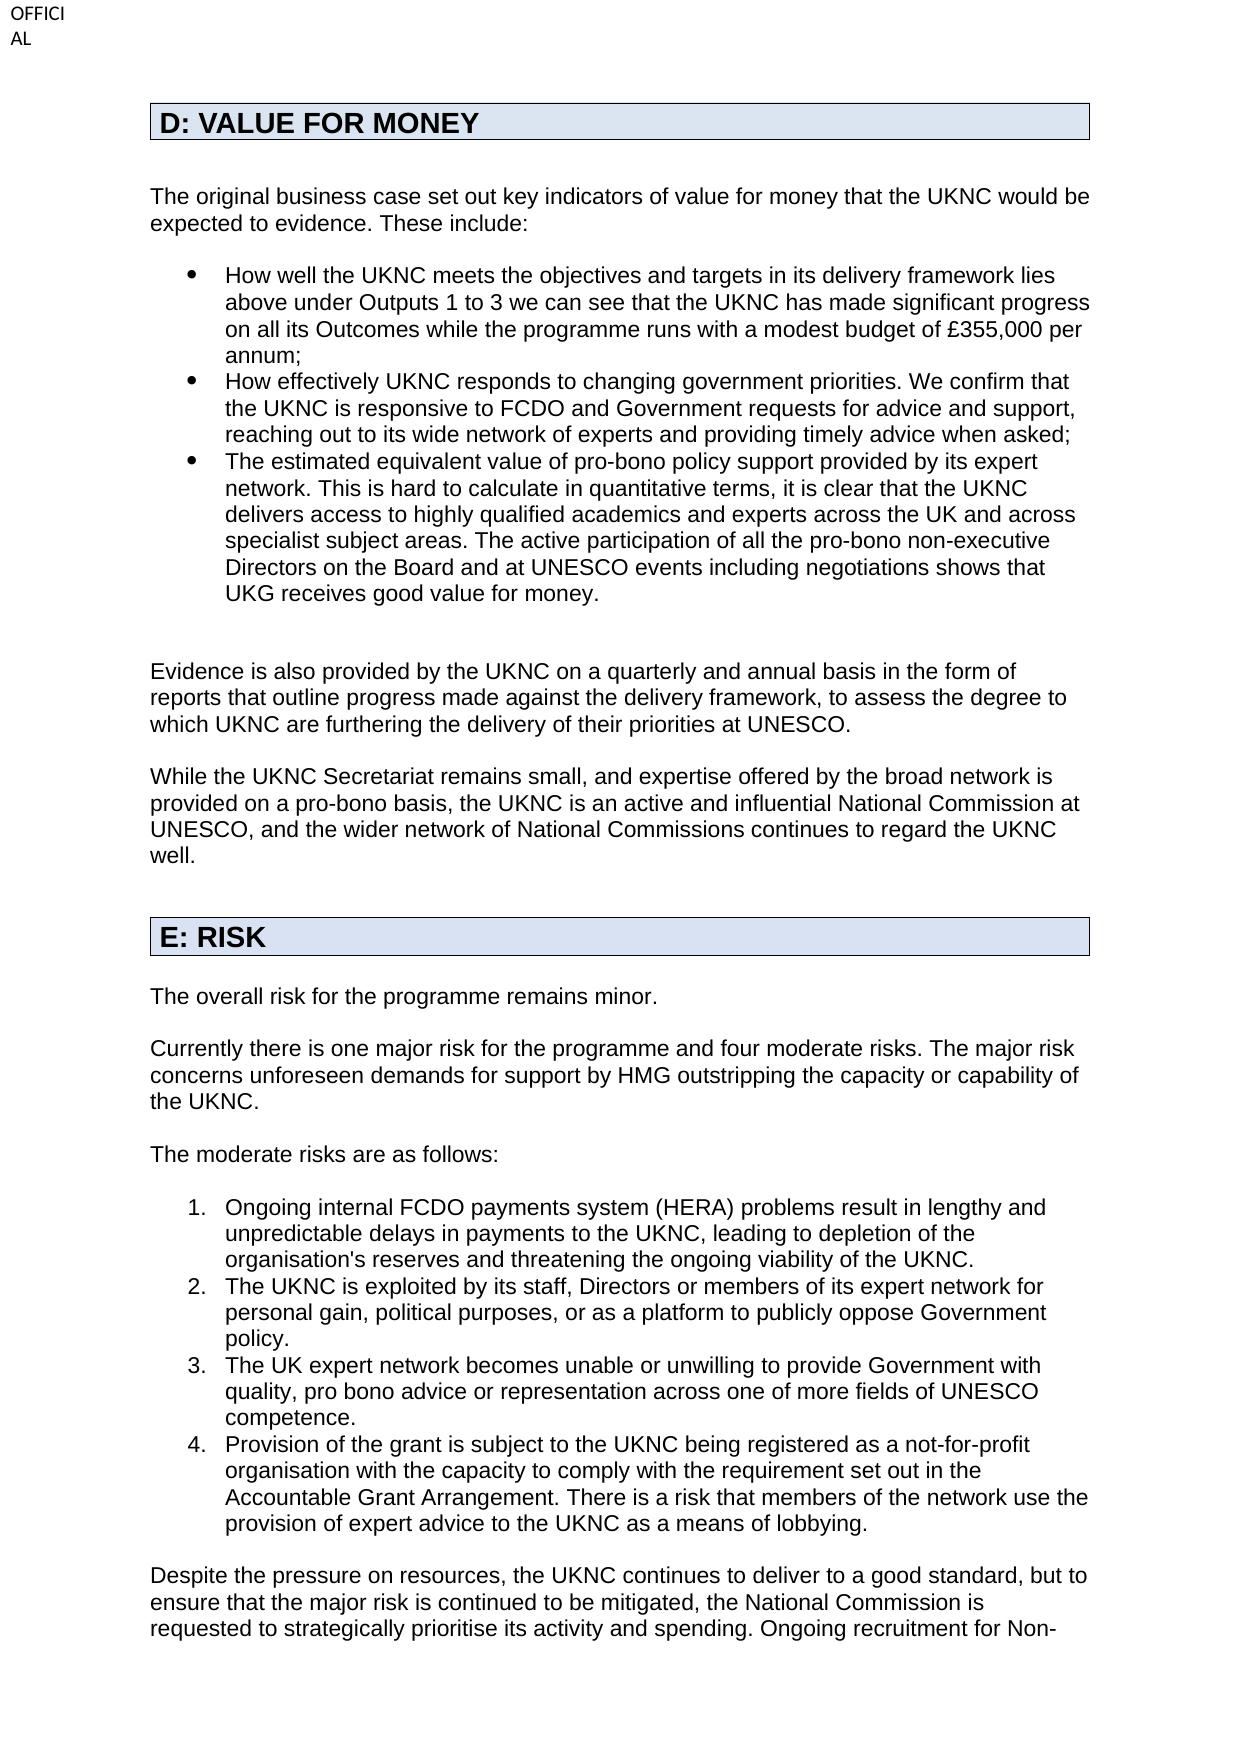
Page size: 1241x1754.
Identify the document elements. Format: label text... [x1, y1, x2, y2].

list How well the UKNC meets the objectives and targets in its delivery framework lies above under Outputs 1 to 3 we can see that the UKNC has made significant progress on all its Outcomes while the programme runs with a modest budget of £355,000 per annum; [187, 262, 1090, 368]
list The estimated equivalent value of pro-bono policy support provided by its expert network. This is hard to calculate in quantitative terms, it is clear that the UKNC delivers access to highly qualified academics and experts across the UK and across specialist subject areas. The active participation of all the pro-bono non-executive Directors on the Board and at UNESCO events including negotiations shows that UKG receives good value for money. [187, 448, 1090, 606]
text The overall risk for the programme remains minor. [150, 983, 1090, 1009]
text E: RISK [151, 918, 1089, 955]
text Evidence is also provided by the UKNC on a quarterly and annual basis in the form of reports that outline progress made against the delivery framework, to assess the degree to which UKNC are furthering the delivery of their priorities at UNESCO. [150, 658, 1090, 737]
list The UKNC is exploited by its staff, Directors or members of its expert network for personal gain, political purposes, or as a platform to publicly oppose Government policy. [187, 1273, 1090, 1352]
list How effectively UKNC responds to changing government priorities. We confirm that the UKNC is responsive to FCDO and Government requests for advice and support, reaching out to its wide network of experts and providing timely advice when asked; [187, 368, 1090, 448]
list Provision of the grant is subject to the UKNC being registered as a not-for-profit organisation with the capacity to comply with the requirement set out in the Accountable Grant Arrangement. There is a risk that members of the network use the provision of expert advice to the UKNC as a means of lobbying. [187, 1431, 1090, 1536]
text Currently there is one major risk for the programme and four moderate risks. The major risk concerns unforeseen demands for support by HMG outstripping the capacity or capability of the UKNC. [150, 1035, 1090, 1114]
text The moderate risks are as follows: [150, 1141, 1090, 1167]
text The original business case set out key indicators of value for money that the UKNC would be expected to evidence. These include: [150, 183, 1090, 236]
list Ongoing internal FCDO payments system (HERA) problems result in lengthy and unpredictable delays in payments to the UKNC, leading to depletion of the organisation's reserves and threatening the ongoing viability of the UKNC. [187, 1193, 1090, 1273]
text Despite the pressure on resources, the UKNC continues to deliver to a good standard, but to ensure that the major risk is continued to be mitigated, the National Commission is requested to strategically prioritise its activity and spending. Ongoing recruitment for Non- [150, 1562, 1090, 1642]
list The UK expert network becomes unable or unwilling to provide Government with quality, pro bono advice or representation across one of more fields of UNESCO competence. [187, 1352, 1090, 1431]
text While the UKNC Secretariat remains small, and expertise offered by the broad network is provided on a pro-bono basis, the UKNC is an active and influential National Commission at UNESCO, and the wider network of National Commissions continues to regard the UKNC well. [150, 763, 1090, 869]
subtitle D: VALUE FOR MONEY [151, 104, 1089, 139]
